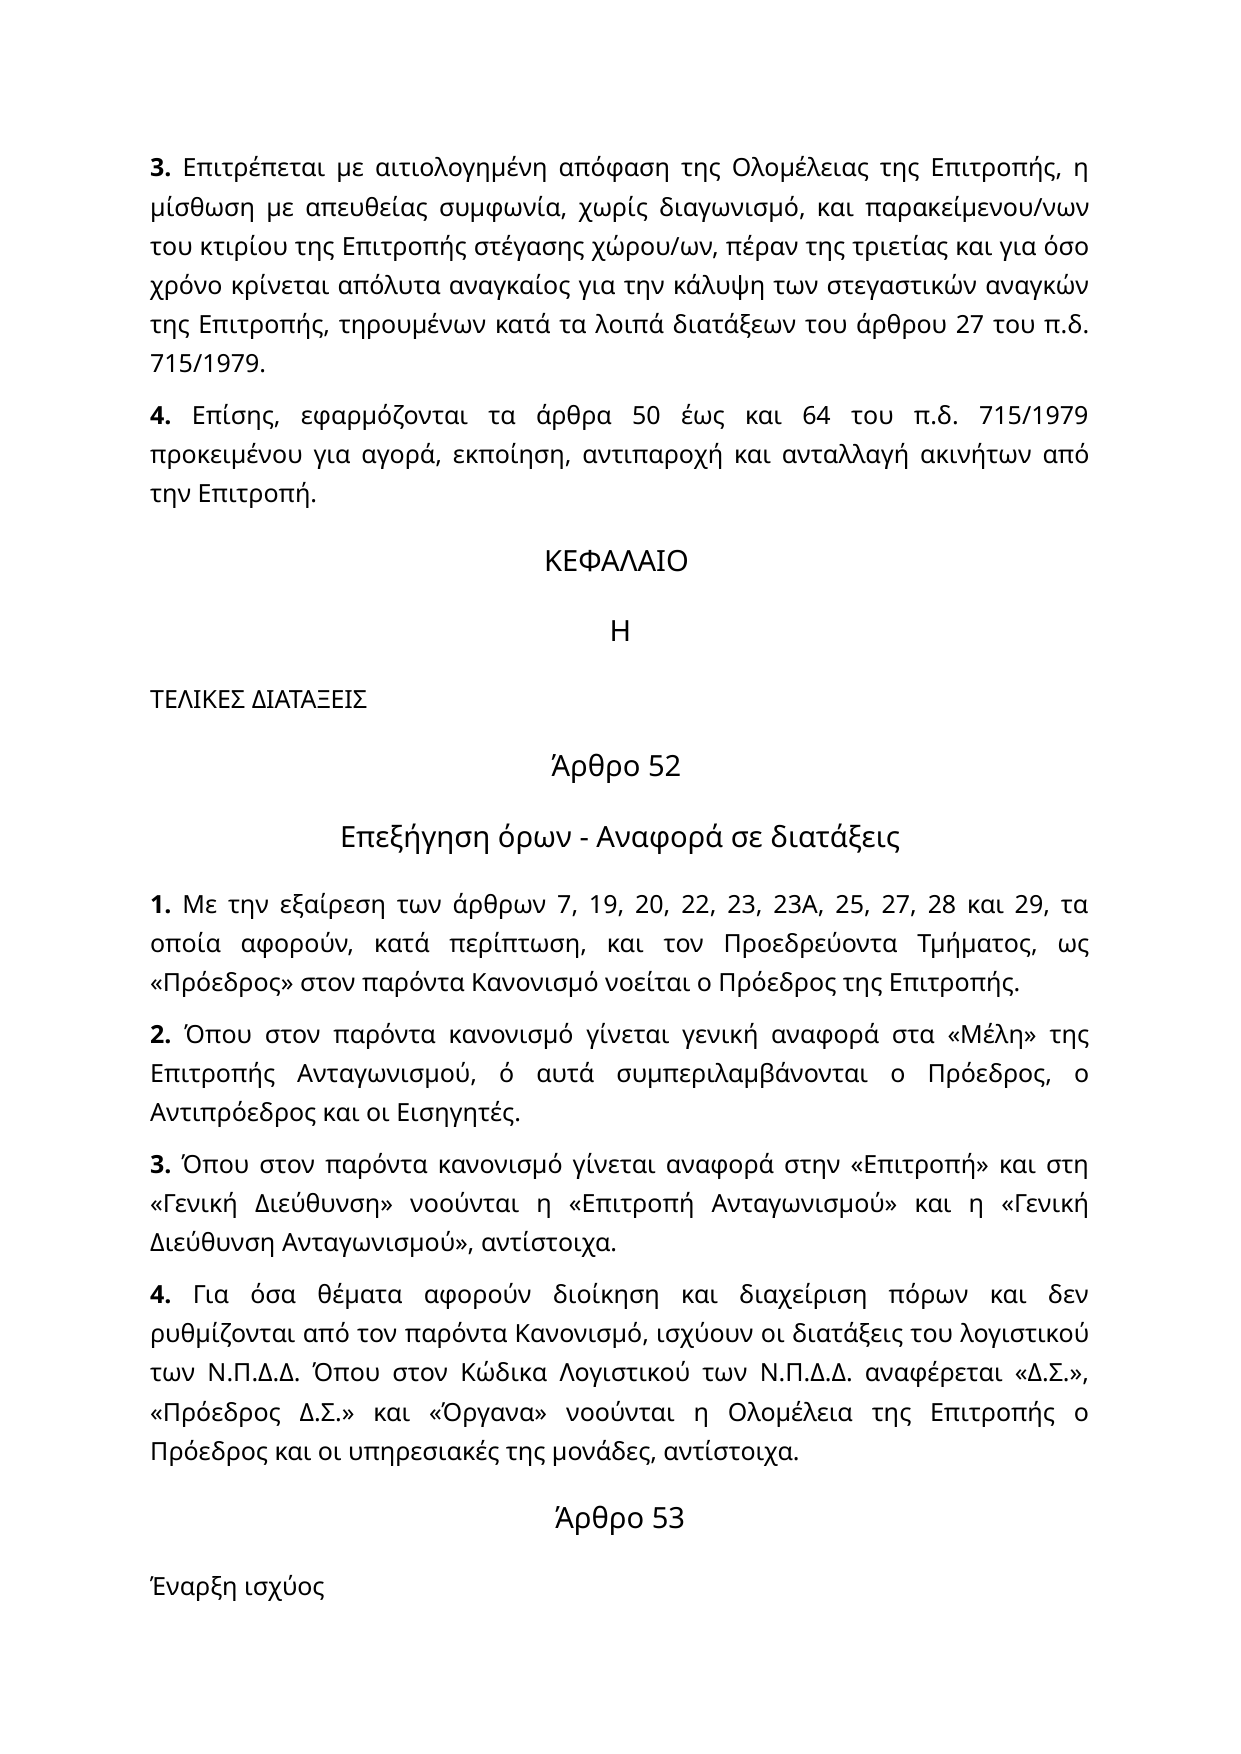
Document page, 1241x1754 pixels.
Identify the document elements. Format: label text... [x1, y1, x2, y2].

text 2. Όπου στον παρόντα κανονισμό γίνεται γενική αναφορά στα «Μέλη» της Επιτροπής Ανταγωνισμού, ό αυτά συμπεριλαμβάνονται ο Πρόεδρος, ο Αντιπρόεδρος και οι Εισηγητές. [150, 1017, 1090, 1129]
text 4. Επίσης, εφαρμόζονται τα άρθρα 50 έως και 64 του π.δ. 715/1979 προκειμένου για αγορά, εκποίηση, αντιπαροχή και ανταλλαγή ακινήτων από την Επιτροπή. [150, 397, 1090, 510]
subtitle ΚΕΦΑΛΑΙΟ [150, 540, 1090, 580]
text 1. Με την εξαίρεση των άρθρων 7, 19, 20, 22, 23, 23Α, 25, 27, 28 και 29, τα οποία αφορούν, κατά περίπτωση, και τον Προεδρεύοντα Τμήματος, ως «Πρόεδρος» στον παρόντα Κανονισμό νοείται ο Πρόεδρος της Επιτροπής. [150, 887, 1090, 999]
text 3. Επιτρέπεται με αιτιολογημένη απόφαση της Ολομέλειας της Επιτροπής, η μίσθωση με απευθείας συμφωνία, χωρίς διαγωνισμό, και παρακείμενου/νων του κτιρίου της Επιτροπής στέγασης χώρου/ων, πέραν της τριετίας και για όσο χρόνο κρίνεται απόλυτα αναγκαίος για την κάλυψη των στεγαστικών αναγκών της Επιτροπής, τηρουμένων κατά τα λοιπά διατάξεων του άρθρου 27 του π.δ. 715/1979. [150, 150, 1090, 380]
subtitle Η [150, 611, 1090, 650]
text 4. Για όσα θέματα αφορούν διοίκηση και διαχείριση πόρων και δεν ρυθμίζονται από τον παρόντα Κανονισμό, ισχύουν οι διατάξεις του λογιστικού των Ν.Π.Δ.Δ. Όπου στον Κώδικα Λογιστικού των Ν.Π.Δ.Δ. αναφέρεται «Δ.Σ.», «Πρόεδρος Δ.Σ.» και «Όργανα» νοούνται η Ολομέλεια της Επιτροπής ο Πρόεδρος και οι υπηρεσιακές της μονάδες, αντίστοιχα. [150, 1277, 1090, 1467]
subtitle Άρθρο 52 [150, 745, 1090, 785]
text 3. Όπου στον παρόντα κανονισμό γίνεται αναφορά στην «Επιτροπή» και στη «Γενική Διεύθυνση» νοούνται η «Επιτροπή Ανταγωνισμού» και η «Γενική Διεύθυνση Ανταγωνισμού», αντίστοιχα. [150, 1147, 1090, 1259]
text ΤΕΛΙΚΕΣ ΔΙΑΤΑΞΕΙΣ [150, 681, 1090, 715]
text Έναρξη ισχύος [150, 1568, 1090, 1602]
subtitle Άρθρο 53 [150, 1497, 1090, 1537]
subtitle Επεξήγηση όρων - Αναφορά σε διατάξεις [150, 816, 1090, 856]
